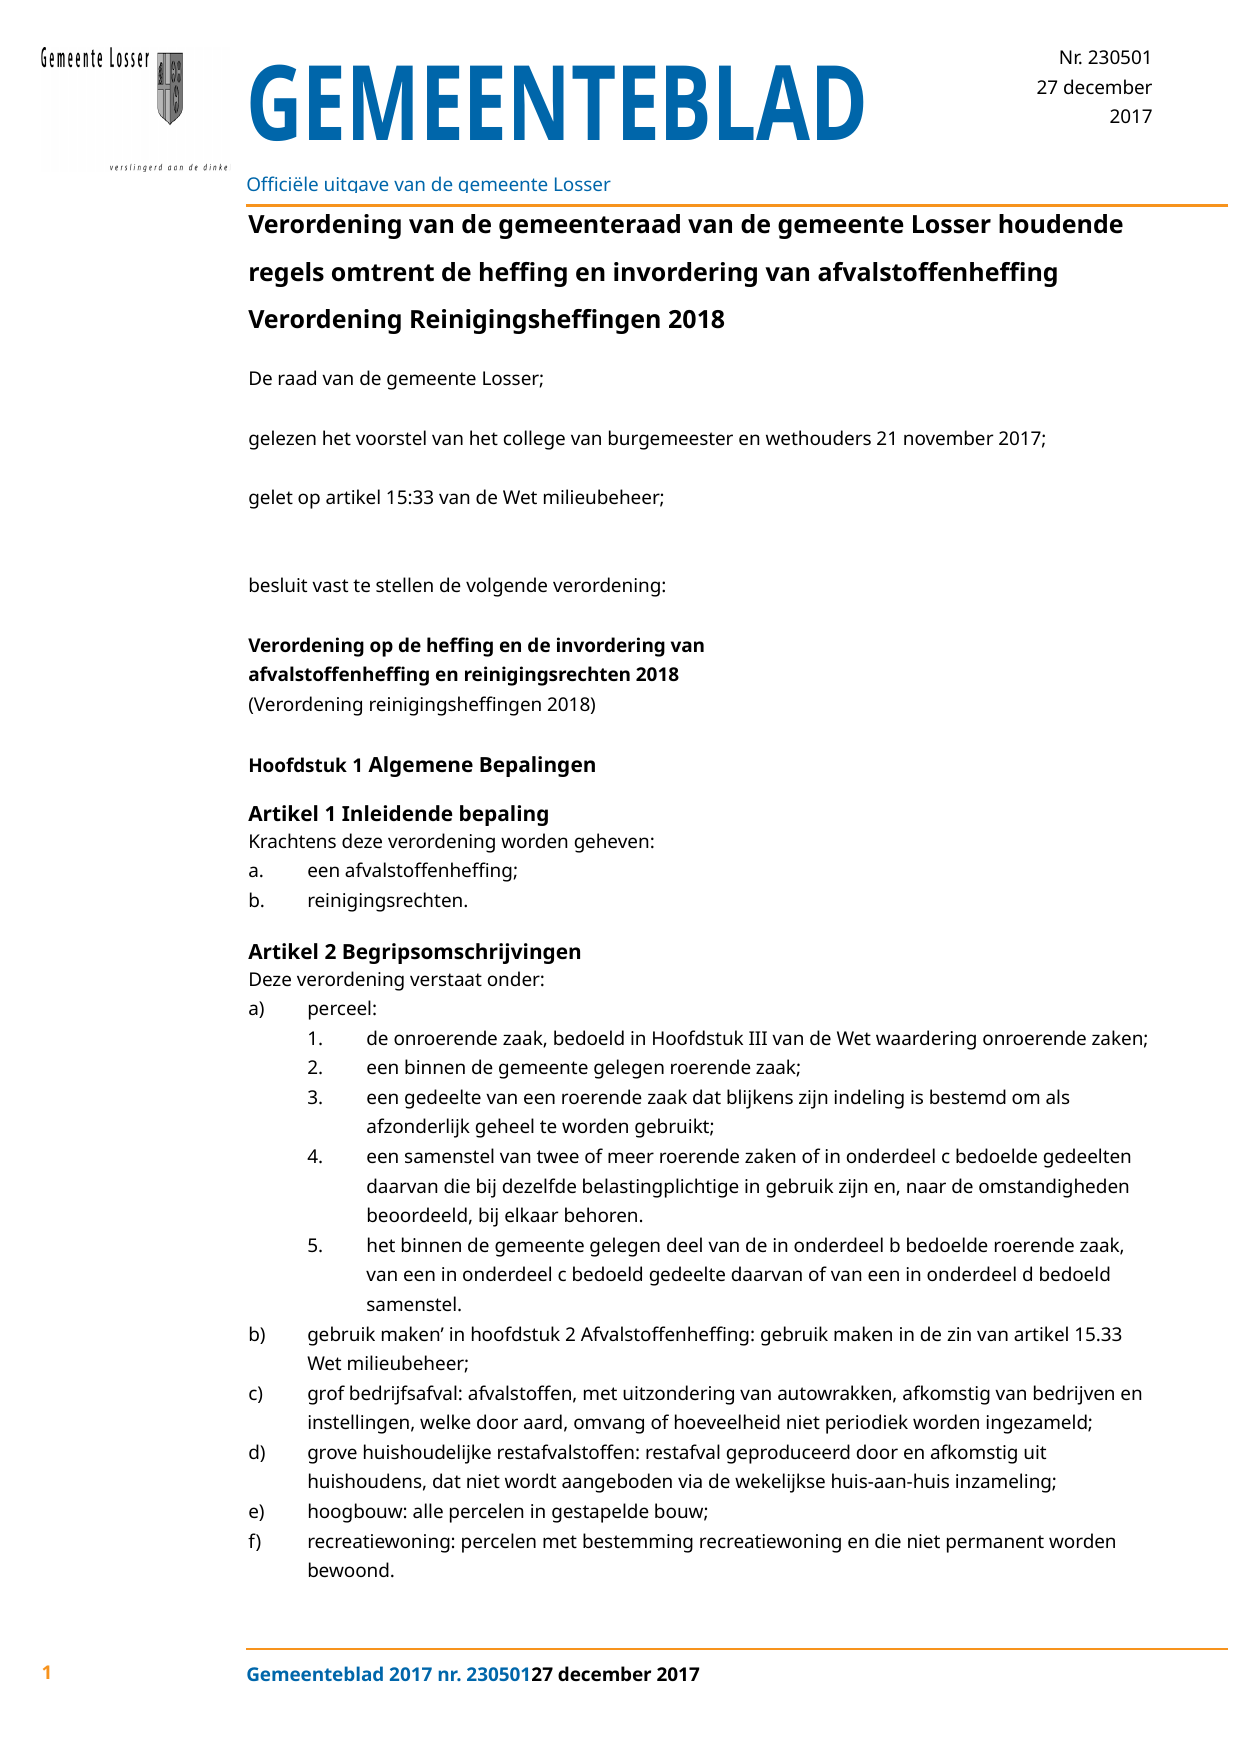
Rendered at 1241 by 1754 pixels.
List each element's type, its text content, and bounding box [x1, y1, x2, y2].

list een binnen de gemeente gelegen roerende zaak; [307, 1054, 1152, 1080]
text Artikel 1 Inleidende bepaling [248, 799, 1152, 828]
list reinigingsrechten. [248, 887, 1152, 913]
text gelezen het voorstel van het college van burgemeester en wethouders 21 november 2017; [248, 425, 1152, 450]
list het binnen de gemeente gelegen deel van de in onderdeel b bedoelde roerende zaak, van een in onderdeel c bedoeld gedeelte daarvan of van een in onderdeel d bedoeld samenstel. [307, 1232, 1152, 1317]
text besluit vast te stellen de volgende verordening: [248, 573, 1152, 598]
list een gedeelte van een roerende zaak dat blijkens zijn indeling is bestemd om als afzonderlijk geheel te worden gebruikt; [307, 1084, 1152, 1139]
text Artikel 2 Begripsomschrijvingen [248, 937, 1152, 966]
text De raad van de gemeente Losser; [248, 366, 1152, 391]
picture [41, 47, 231, 172]
list een afvalstoffenheffing; [248, 857, 1152, 883]
list grof bedrijfsafval: afvalstoffen, met uitzondering van autowrakken, afkomstig van bedrijven en instellingen, welke door aard, omvang of hoeveelheid niet periodiek worden ingezameld; [248, 1380, 1152, 1435]
list recreatiewoning: percelen met bestemming recreatiewoning en die niet permanent worden bewoond. [248, 1528, 1152, 1583]
text afvalstoffenheffing en reinigingsrechten 2018 [248, 661, 1152, 687]
list de onroerende zaak, bedoeld in Hoofdstuk III van de Wet waardering onroerende zaken; [307, 1025, 1152, 1051]
text Hoofdstuk 1 Algemene Bepalingen [248, 750, 1152, 778]
text Krachtens deze verordening worden geheven: [248, 828, 1152, 853]
list hoogbouw: alle percelen in gestapelde bouw; [248, 1498, 1152, 1524]
list een samenstel van twee of meer roerende zaken of in onderdeel c bedoelde gedeelten daarvan die bij dezelfde belastingplichtige in gebruik zijn en, naar de omstandigheden beoordeeld, bij elkaar behoren. [307, 1143, 1152, 1228]
list grove huishoudelijke restafvalstoffen: restafval geproduceerd door en afkomstig uit huishoudens, dat niet wordt aangeboden via de wekelijkse huis-aan-huis inzameling; [248, 1439, 1152, 1494]
list perceel: [248, 995, 1152, 1021]
text Deze verordening verstaat onder: [248, 966, 1152, 992]
text Verordening op de heffing en de invordering van [248, 632, 1152, 657]
text gelet op artikel 15:33 van de Wet milieubeheer; [248, 484, 1152, 509]
text Verordening van de gemeenteraad van de gemeente Losser houdende regels omtrent de heffing en invordering van afvalstoffenheffing Verordening Reinigingsheffingen 2018 [248, 207, 1152, 336]
list gebruik maken’ in hoofdstuk 2 Afvalstoffenheffing: gebruik maken in de zin van artikel 15.33 Wet milieubeheer; [248, 1321, 1152, 1376]
text (Verordening reinigingsheffingen 2018) [248, 691, 1152, 717]
